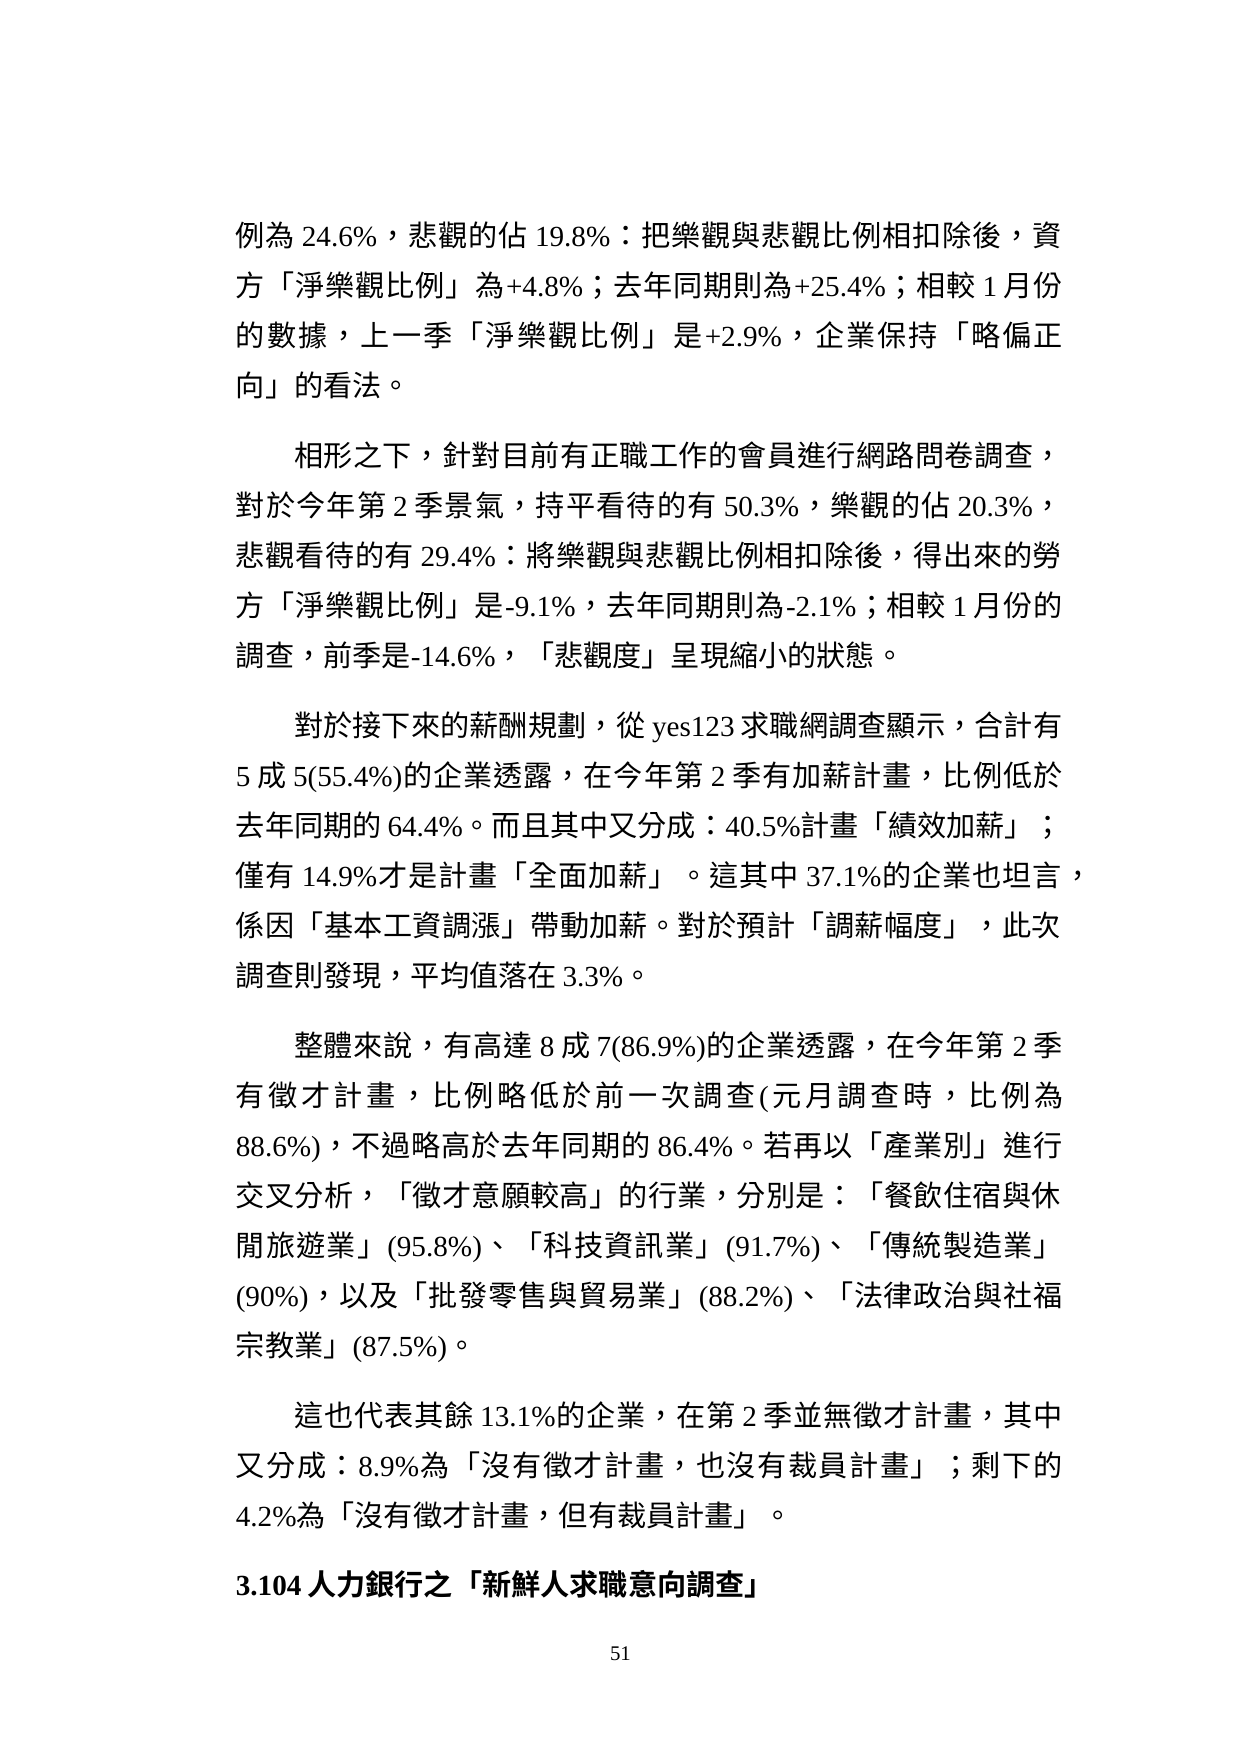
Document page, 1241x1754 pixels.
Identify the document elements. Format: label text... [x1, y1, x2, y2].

text 對於接下來的薪酬規劃，從yes123求職網調查顯示，合計有5成5(55.4%)的企業透露，在今年第2季有加薪計畫，比例低於去年同期的64.4%。而且其中又分成：40.5%計畫「績效加薪」；僅有14.9%才是計畫「全面加薪」。這其中37.1%的企業也坦言，係因「基本工資調漲」帶動加薪。對於預計「調薪幅度」，此次調查則發現，平均值落在3.3%。 [236, 696, 1063, 996]
text 這也代表其餘13.1%的企業，在第2季並無徵才計畫，其中又分成：8.9%為「沒有徵才計畫，也沒有裁員計畫」；剩下的4.2%為「沒有徵才計畫，但有裁員計畫」。 [236, 1386, 1063, 1536]
text 例為24.6%，悲觀的佔19.8%：把樂觀與悲觀比例相扣除後，資方「淨樂觀比例」為+4.8%；去年同期則為+25.4%；相較1月份的數據，上一季「淨樂觀比例」是+2.9%，企業保持「略偏正向」的看法。 [236, 207, 1063, 407]
text 整體來說，有高達8成7(86.9%)的企業透露，在今年第2季有徵才計畫，比例略低於前一次調查(元月調查時，比例為88.6%)，不過略高於去年同期的86.4%。若再以「產業別」進行交叉分析，「徵才意願較高」的行業，分別是：「餐飲住宿與休閒旅遊業」(95.8%)、「科技資訊業」(91.7%)、「傳統製造業」(90%)，以及「批發零售與貿易業」(88.2%)、「法律政治與社福宗教業」(87.5%)。 [236, 1016, 1063, 1366]
subtitle 3.104人力銀行之「新鮮人求職意向調查」 [236, 1556, 1063, 1606]
text 相形之下，針對目前有正職工作的會員進行網路問卷調查，對於今年第2季景氣，持平看待的有50.3%，樂觀的佔20.3%，悲觀看待的有29.4%：將樂觀與悲觀比例相扣除後，得出來的勞方「淨樂觀比例」是-9.1%，去年同期則為-2.1%；相較1月份的調查，前季是-14.6%，「悲觀度」呈現縮小的狀態。 [236, 427, 1063, 677]
